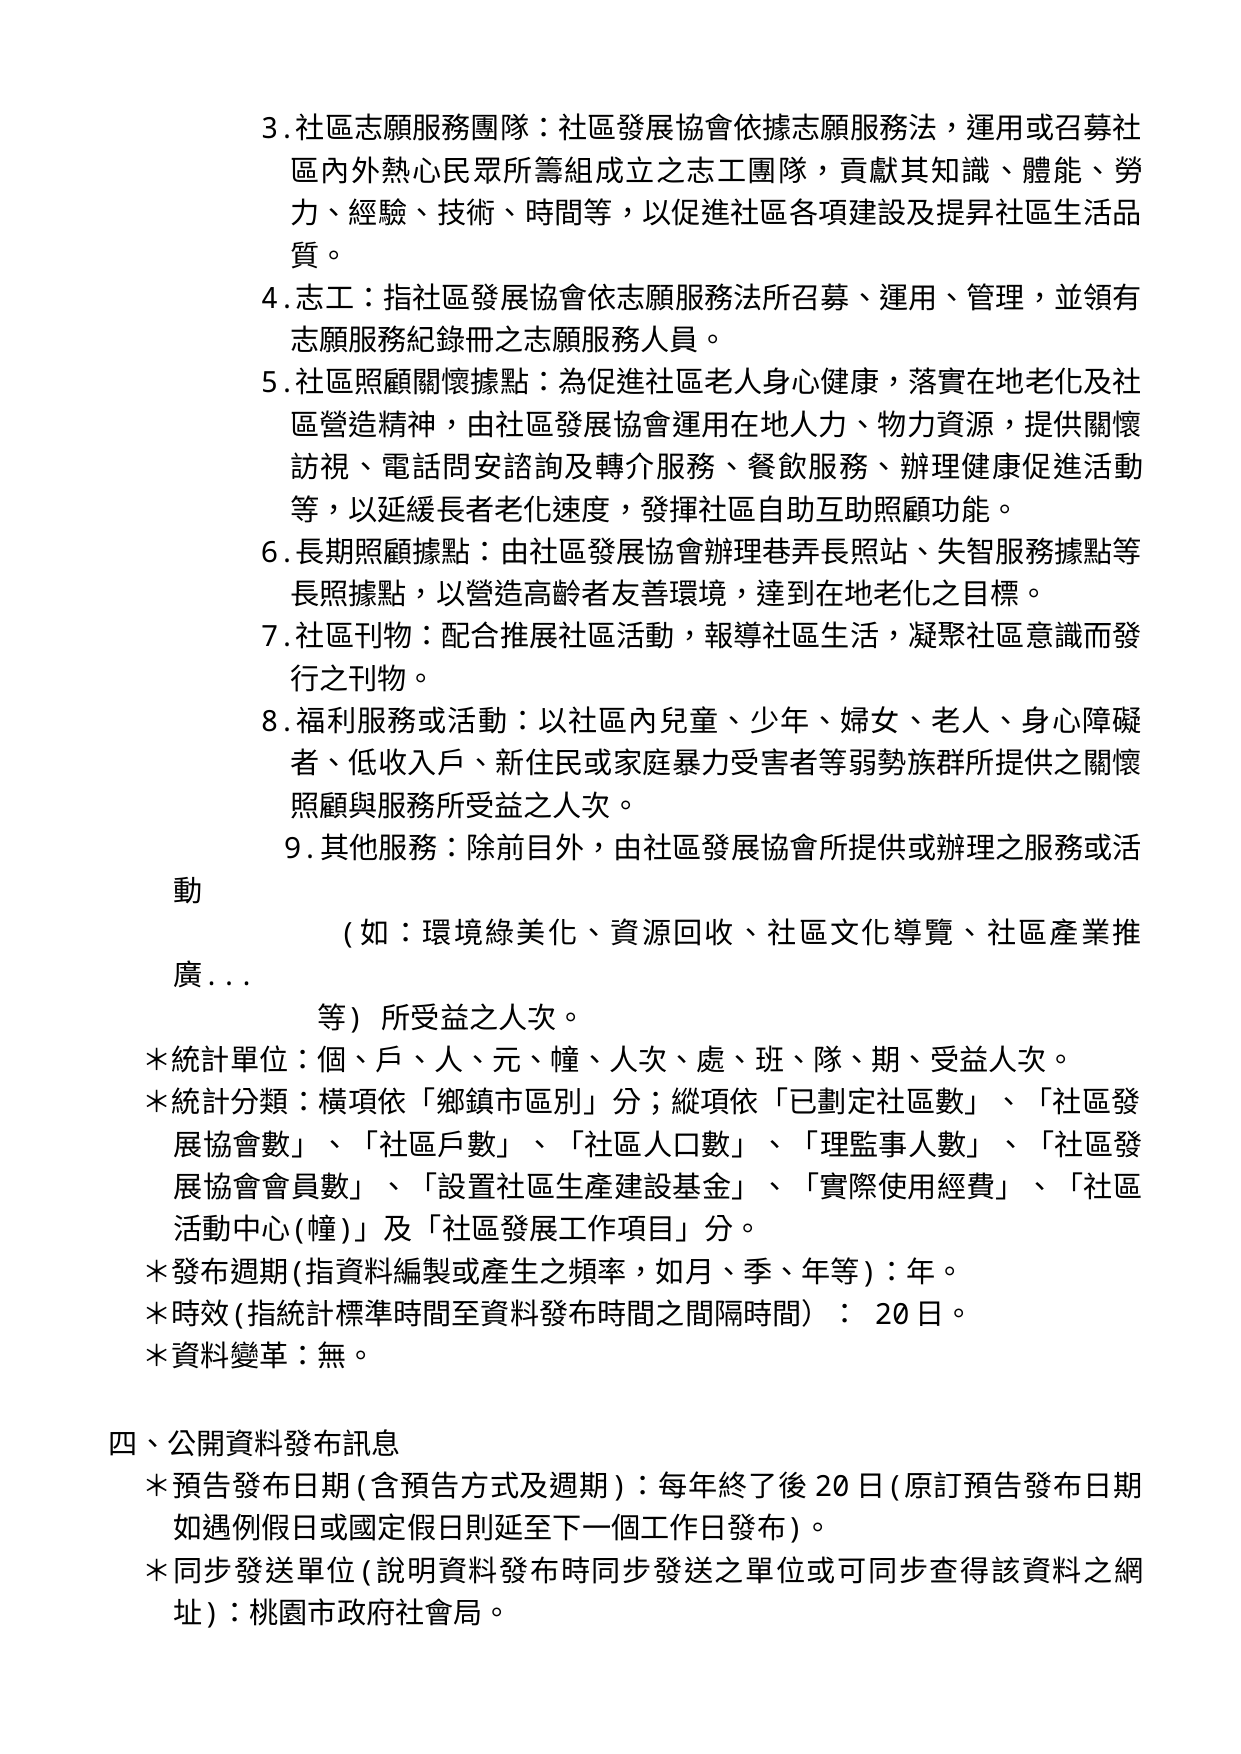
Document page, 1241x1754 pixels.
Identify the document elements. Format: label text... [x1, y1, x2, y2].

table_header 統計資料背景說明 資料種類：社區發展統計 資料項目：桃園市八德區推行社區發展工作概況 一、發布及編製機關單位 ＊發布機關、單位：桃園市八德區公所會計室 ＊編製單位：桃園市八德區公所社會課 ＊聯絡電話：(03)3683155#317 ＊傳真：(03)3689805 ＊電子信箱：80029391@mail.tycg.gov.tw 二、發布形式 ＊口頭： ( )記者會或說明會 ＊書面： ( )新聞稿 ( )報表 ( )書刊，刊名： ＊電子媒體： ( )線上書刊及資料庫， 網址： ( )磁片 ( )光碟片 (√)其他 Open Document File (odf)、Portable Document Format (pdf) 或Excel檔案。 三、資料範圍、週期及時效 ＊統計地區範圍及對象：凡在本區轄內已成立社區發展協會之社區，均為統計對象。 ＊統計標準時間：動態資料以1至12月事實為準；靜態資料以12月底之事實為準。 ＊統計項目定義： (一)社區：依「社區發展工作綱要」第2條規定，係指「經鄉(鎮、市、區)社區發展主管機關劃定，供為依法設立社區發展協會，推動社區發展工作之組織與活動區域」。 (二)已劃定社區數：為推展社區發展業務，得視實際需要，於該鄉（鎮、市、區）內，依據歷史關係、文化背景、地緣形勢、人口分布、生態特性、資源狀況、住宅型態、農、漁、工、礦、商業之發展及居民之意向、興趣及共同需求等因素劃定數個社區區域。 (三)社區發展協會：係指經主管機關劃定，依法成立之社區發展協會。 (四)社區戶數：係指社區劃定範圍內所有戶數。 (五)社區人口數：係指社區劃定範圍內所有人口數。 (六)社區發展協會會員：由社區居民自動申請加入社區發展協會為之會員人數。 (七)社區生產建設基金：為充裕社區經濟來源，健全社區發展組織，期能負起社區成果維護，推行社會教育、社區文化活動及福利服務工作，以提昇社區居民生活品質而籌措之基金。 (八)使用經費：指依法成立之社區發展協會，其經費來源。 1.政府補助款:為促進社區發展，增進居民福利，根據社區發展協會所提之計畫及自籌款項，政府機關依年度社區發展工作計畫給予之補助。(包含中央、直轄市、縣(市)、鄉（鎮、市、區)補助款) 2.社區自籌款：社區發展協會為促進社區發中央各部會、直轄市、縣(市)、鄉（鎮、市、區)展，增進居民福利，擬定工作計畫，結合社區資源及由居民繳交或樂捐之款項。(包含民眾配合款、民眾捐款、生產收益、其他收入) (九)社區活動中心（不含市民活動中心、里集會所、里民活動中心、老人活動中心等）：為推展社區發展各項建設工作之需要而興建，提供作為社區民眾集會及辦理各項文康育樂活動之場所，包含原建(未作修擴建)、新建及修擴建，並不考慮產權問題；另數個社區發展協會共用1幢活動中心，請以總計1為統計代表，並備註共用之社區發展協會名稱。 (十)社區發展工作項目：社區發展協會基於社區居民共同需要，循自動與互助精神，配合政府行政支援，有效運用各種資源，從事綜合建設，以改進社區居民生活品質。以下各項以社區發展協會辦理之內部作業組織為統計範圍。 1.辦理社區觀摩：具體介紹建立社區之組織活動、公共工程建設、精神倫理及文化建設、生產福利建設服務體系之作法。 2.社區守望相助隊：社區居民基於需要，自行組織以維護住家安全，增進家戶情感為目的之組織。 3.社區志願服務團隊：社區發展協會依據志願服務法，運用或召募社區內外熱心民眾所籌組成立之志工團隊，貢獻其知識、體能、勞力、經驗、技術、時間等，以促進社區各項建設及提昇社區生活品質。 4.志工：指社區發展協會依志願服務法所召募、運用、管理，並領有志願服務紀錄冊之志願服務人員。 5.社區照顧關懷據點：為促進社區老人身心健康，落實在地老化及社區營造精神，由社區發展協會運用在地人力、物力資源，提供關懷訪視、電話問安諮詢及轉介服務、餐飲服務、辦理健康促進活動等，以延緩長者老化速度，發揮社區自助互助照顧功能。 6.長期照顧據點：由社區發展協會辦理巷弄長照站、失智服務據點等長照據點，以營造高齡者友善環境，達到在地老化之目標。 7.社區刊物：配合推展社區活動，報導社區生活，凝聚社區意識而發行之刊物。 8.福利服務或活動：以社區內兒童、少年、婦女、老人、身心障礙者、低收入戶、新住民或家庭暴力受害者等弱勢族群所提供之關懷照顧與服務所受益之人次。 9.其他服務：除前目外，由社區發展協會所提供或辦理之服務或活動 (如：環境綠美化、資源回收、社區文化導覽、社區產業推廣... 等) 所受益之人次。 ＊統計單位：個、戶、人、元、幢、人次、處、班、隊、期、受益人次。 ＊統計分類：橫項依「鄉鎮市區別」分；縱項依「已劃定社區數」、「社區發展協會數」、「社區戶數」、「社區人口數」、「理監事人數」、「社區發展協會會員數」、「設置社區生產建設基金」、「實際使用經費」、「社區活動中心(幢)」及「社區發展工作項目」分。 ＊發布週期(指資料編製或產生之頻率，如月、季、年等)：年。 ＊時效(指統計標準時間至資料發布時間之間隔時間）： 20日。 ＊資料變革：無。 四、公開資料發布訊息 ＊預告發布日期(含預告方式及週期)：每年終了後20日(原訂預告發布日期如遇例假日或國定假日則延至下一個工作日發布)。 ＊同步發送單位(說明資料發布時同步發送之單位或可同步查得該資料之網址)：桃園市政府社會局。 五、資料品質 ＊統計指標編製方法與資料來源說明：依據本公所會計年度結束後20日內將轄內已成立之社區發展協會所報工作概況資料審核彙編。 ＊統計資料交叉查核及確保資料合理性之機制（說明各項資料之相互關係及不同資料來源之相關統計差異性）：紙本紀錄與電子檔案交叉查核。 六、須注意及預定改變之事項（說明預定修正之資料、定義、統計方法等及其修正原因）：無。 七、其他事項：無。 [98, 105, 1155, 1632]
